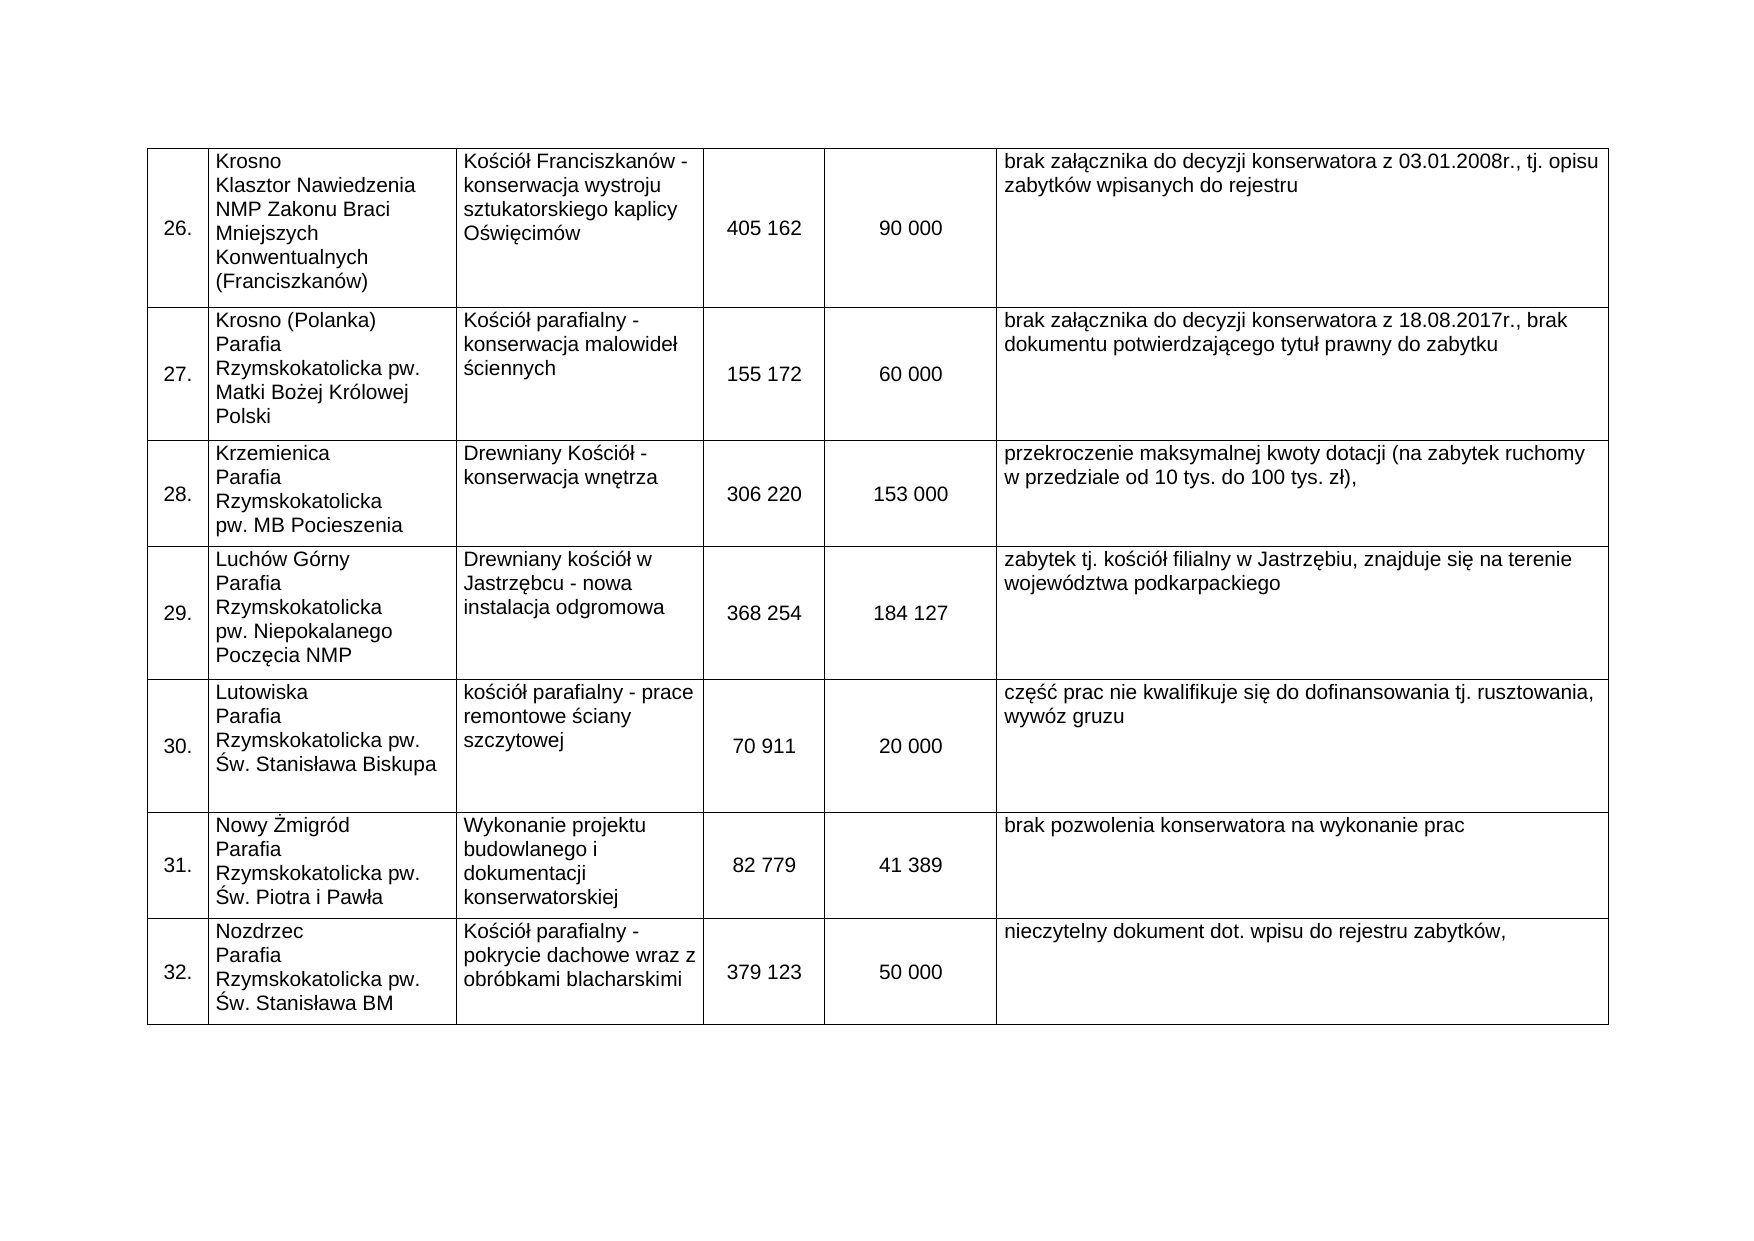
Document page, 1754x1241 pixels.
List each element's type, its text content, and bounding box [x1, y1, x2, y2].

table_cell 27. [148, 308, 208, 440]
table_cell 50 000 [825, 919, 996, 1024]
table_cell 26. [148, 149, 208, 307]
table_cell 184 127 [825, 547, 996, 679]
table_cell kościół parafialny - prace remontowe ściany szczytowej [457, 680, 703, 812]
table_cell Krosno (Polanka) Parafia Rzymskokatolicka pw. Matki Bożej Królowej Polski [209, 308, 456, 440]
table_cell Kościół parafialny - konserwacja malowideł ściennych [457, 308, 703, 440]
table_cell 82 779 [704, 813, 824, 918]
table_cell Nowy Żmigród Parafia Rzymskokatolicka pw. Św. Piotra i Pawła [209, 813, 456, 918]
table_cell 28. [148, 441, 208, 546]
table_cell Nozdrzec Parafia Rzymskokatolicka pw. Św. Stanisława BM [209, 919, 456, 1024]
table_cell Kościół Franciszkanów - konserwacja wystroju sztukatorskiego kaplicy Oświęcimów [457, 149, 703, 307]
table_cell 405 162 [704, 149, 824, 307]
table_cell Drewniany kościół w Jastrzębcu - nowa instalacja odgromowa [457, 547, 703, 679]
table_cell nieczytelny dokument dot. wpisu do rejestru zabytków, [997, 919, 1608, 1024]
table_cell 30. [148, 680, 208, 812]
table_cell 20 000 [825, 680, 996, 812]
table_cell Krosno Klasztor Nawiedzenia NMP Zakonu Braci Mniejszych Konwentualnych (Franciszkanów) [209, 149, 456, 307]
table_cell 306 220 [704, 441, 824, 546]
table_cell 379 123 [704, 919, 824, 1024]
table_cell brak załącznika do decyzji konserwatora z 18.08.2017r., brak dokumentu potwierdzającego tytuł prawny do zabytku [997, 308, 1608, 440]
table_cell 32. [148, 919, 208, 1024]
table_cell brak pozwolenia konserwatora na wykonanie prac [997, 813, 1608, 918]
table_cell część prac nie kwalifikuje się do dofinansowania tj. rusztowania, wywóz gruzu [997, 680, 1608, 812]
table_cell 60 000 [825, 308, 996, 440]
table_cell 153 000 [825, 441, 996, 546]
table_cell 368 254 [704, 547, 824, 679]
table_cell Drewniany Kościół - konserwacja wnętrza [457, 441, 703, 546]
table_cell Kościół parafialny - pokrycie dachowe wraz z obróbkami blacharskimi [457, 919, 703, 1024]
table_cell Wykonanie projektu budowlanego i dokumentacji konserwatorskiej [457, 813, 703, 918]
table_cell brak załącznika do decyzji konserwatora z 03.01.2008r., tj. opisu zabytków wpisanych do rejestru [997, 149, 1608, 307]
table_cell Krzemienica Parafia Rzymskokatolicka pw. MB Pocieszenia [209, 441, 456, 546]
table_cell 29. [148, 547, 208, 679]
table_cell 90 000 [825, 149, 996, 307]
table_cell Lutowiska Parafia Rzymskokatolicka pw. Św. Stanisława Biskupa [209, 680, 456, 812]
table_cell przekroczenie maksymalnej kwoty dotacji (na zabytek ruchomy w przedziale od 10 tys. do 100 tys. zł), [997, 441, 1608, 546]
table_cell 155 172 [704, 308, 824, 440]
table_cell zabytek tj. kościół filialny w Jastrzębiu, znajduje się na terenie województwa podkarpackiego [997, 547, 1608, 679]
table_cell 31. [148, 813, 208, 918]
table_cell Luchów Górny Parafia Rzymskokatolicka pw. Niepokalanego Poczęcia NMP [209, 547, 456, 679]
table_cell 41 389 [825, 813, 996, 918]
table_cell 70 911 [704, 680, 824, 812]
